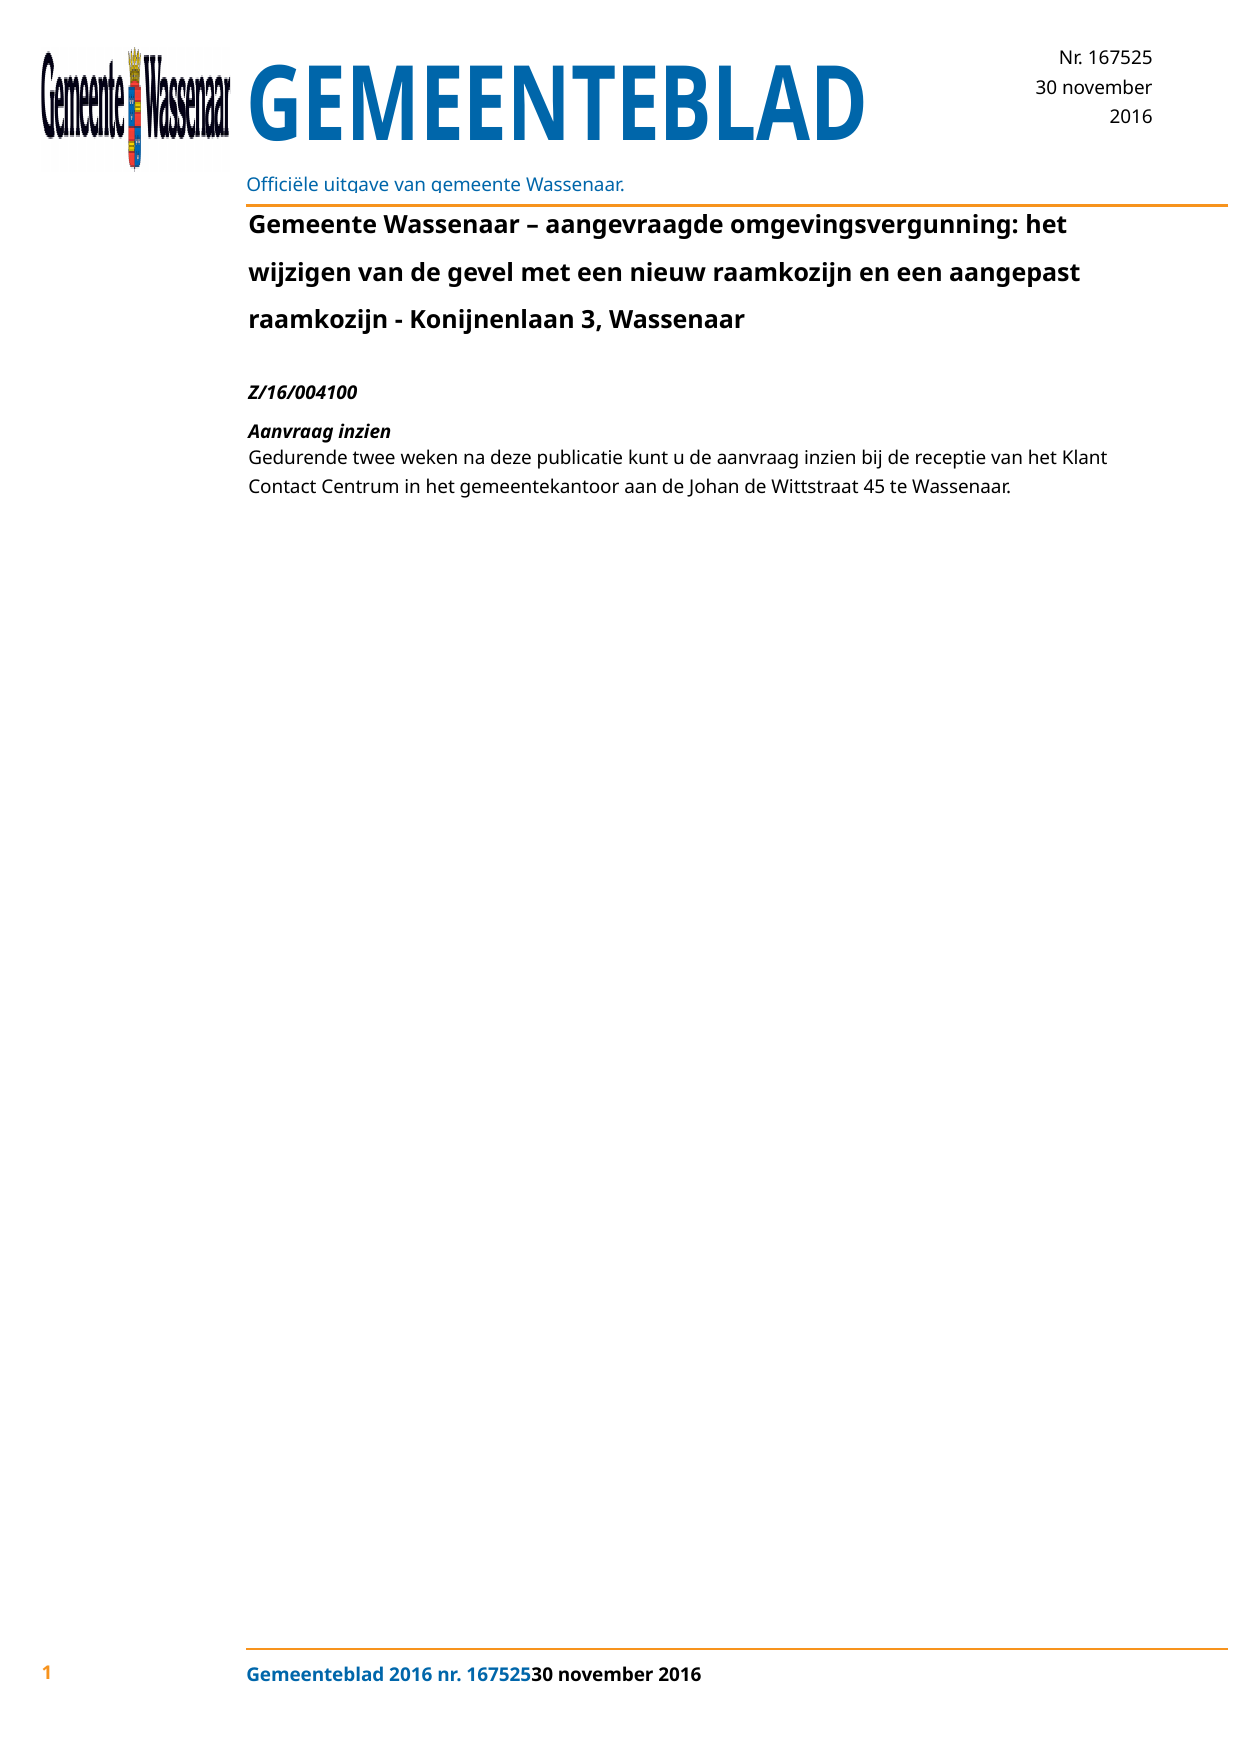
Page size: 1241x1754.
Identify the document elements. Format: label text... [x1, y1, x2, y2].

picture [41, 47, 231, 172]
text Z/16/004100 [248, 379, 1152, 405]
text Gedurende twee weken na deze publicatie kunt u de aanvraag inzien bij de receptie van het Klant Contact Centrum in het gemeentekantoor aan de Johan de Wittstraat 45 te Wassenaar. [248, 444, 1152, 499]
text Gemeente Wassenaar – aangevraagde omgevingsvergunning: het wijzigen van de gevel met een nieuw raamkozijn en een aangepast raamkozijn - Konijnenlaan 3, Wassenaar [248, 207, 1152, 336]
text Aanvraag inzien [248, 418, 1152, 444]
